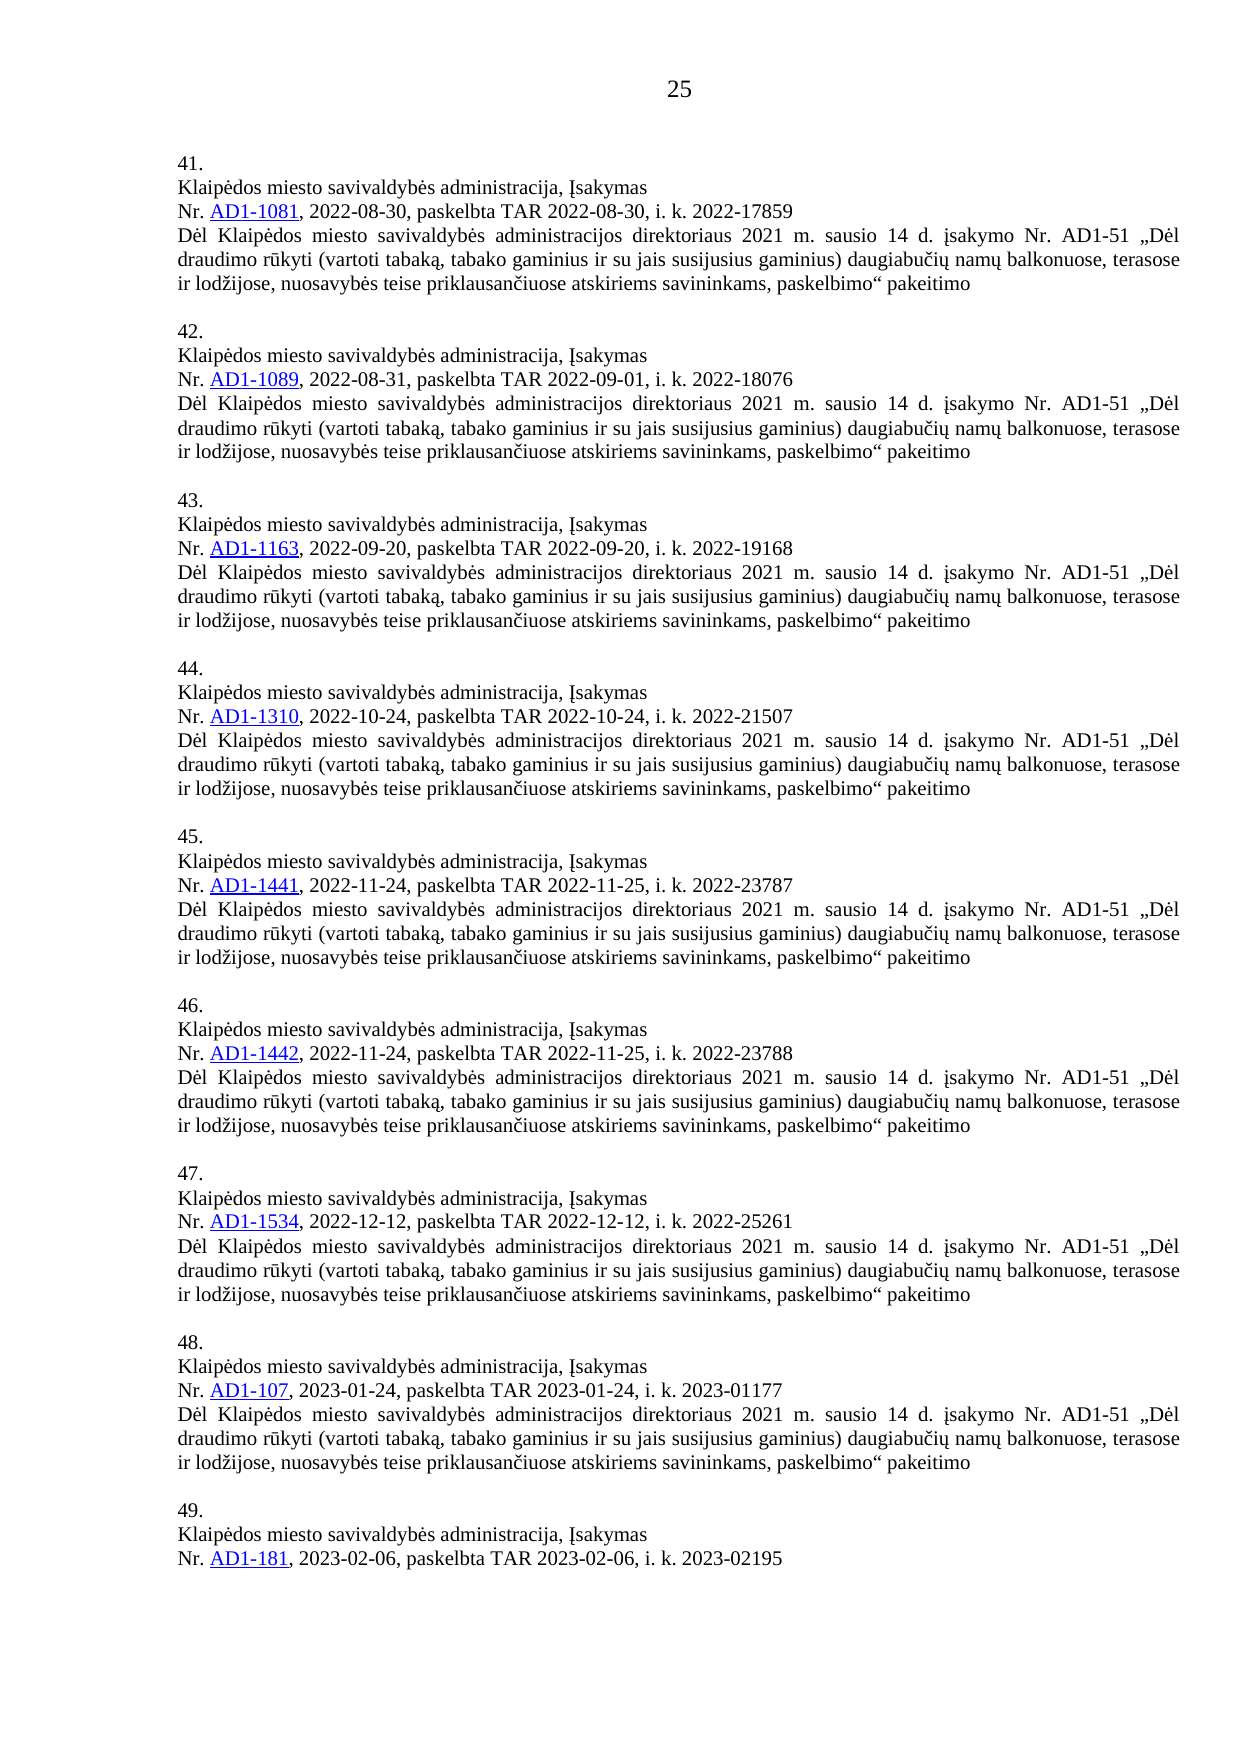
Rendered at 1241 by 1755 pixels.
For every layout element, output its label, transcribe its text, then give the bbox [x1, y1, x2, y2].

text Klaipėdos miesto savivaldybės administracija, Įsakymas [177, 680, 1181, 704]
text Nr. AD1-181, 2023-02-06, paskelbta TAR 2023-02-06, i. k. 2023-02195 [177, 1546, 1181, 1570]
text Klaipėdos miesto savivaldybės administracija, Įsakymas [177, 1354, 1181, 1378]
text Dėl Klaipėdos miesto savivaldybės administracijos direktoriaus 2021 m. sausio 14 d. įsakymo Nr. AD1-51 „Dėl draudimo rūkyti (vartoti tabaką, tabako gaminius ir su jais susijusius gaminius) daugiabučių namų balkonuose, terasose ir lodžijose, nuosavybės teise priklausančiuose atskiriems savininkams, paskelbimo“ pakeitimo [177, 560, 1181, 632]
text Klaipėdos miesto savivaldybės administracija, Įsakymas [177, 1185, 1181, 1209]
text Klaipėdos miesto savivaldybės administracija, Įsakymas [177, 343, 1181, 367]
text Dėl Klaipėdos miesto savivaldybės administracijos direktoriaus 2021 m. sausio 14 d. įsakymo Nr. AD1-51 „Dėl draudimo rūkyti (vartoti tabaką, tabako gaminius ir su jais susijusius gaminius) daugiabučių namų balkonuose, terasose ir lodžijose, nuosavybės teise priklausančiuose atskiriems savininkams, paskelbimo“ pakeitimo [177, 223, 1181, 295]
text 46. [177, 993, 1181, 1017]
text Klaipėdos miesto savivaldybės administracija, Įsakymas [177, 1017, 1181, 1041]
text 43. [177, 488, 1181, 512]
text Dėl Klaipėdos miesto savivaldybės administracijos direktoriaus 2021 m. sausio 14 d. įsakymo Nr. AD1-51 „Dėl draudimo rūkyti (vartoti tabaką, tabako gaminius ir su jais susijusius gaminius) daugiabučių namų balkonuose, terasose ir lodžijose, nuosavybės teise priklausančiuose atskiriems savininkams, paskelbimo“ pakeitimo [177, 728, 1181, 800]
text Dėl Klaipėdos miesto savivaldybės administracijos direktoriaus 2021 m. sausio 14 d. įsakymo Nr. AD1-51 „Dėl draudimo rūkyti (vartoti tabaką, tabako gaminius ir su jais susijusius gaminius) daugiabučių namų balkonuose, terasose ir lodžijose, nuosavybės teise priklausančiuose atskiriems savininkams, paskelbimo“ pakeitimo [177, 391, 1181, 463]
text Klaipėdos miesto savivaldybės administracija, Įsakymas [177, 1522, 1181, 1546]
text 44. [177, 656, 1181, 680]
text 48. [177, 1330, 1181, 1354]
text 47. [177, 1161, 1181, 1185]
text Dėl Klaipėdos miesto savivaldybės administracijos direktoriaus 2021 m. sausio 14 d. įsakymo Nr. AD1-51 „Dėl draudimo rūkyti (vartoti tabaką, tabako gaminius ir su jais susijusius gaminius) daugiabučių namų balkonuose, terasose ir lodžijose, nuosavybės teise priklausančiuose atskiriems savininkams, paskelbimo“ pakeitimo [177, 1065, 1181, 1137]
text Dėl Klaipėdos miesto savivaldybės administracijos direktoriaus 2021 m. sausio 14 d. įsakymo Nr. AD1-51 „Dėl draudimo rūkyti (vartoti tabaką, tabako gaminius ir su jais susijusius gaminius) daugiabučių namų balkonuose, terasose ir lodžijose, nuosavybės teise priklausančiuose atskiriems savininkams, paskelbimo“ pakeitimo [177, 897, 1181, 969]
text 45. [177, 824, 1181, 848]
text Klaipėdos miesto savivaldybės administracija, Įsakymas [177, 512, 1181, 536]
text Klaipėdos miesto savivaldybės administracija, Įsakymas [177, 848, 1181, 873]
text Nr. AD1-1081, 2022-08-30, paskelbta TAR 2022-08-30, i. k. 2022-17859 [177, 199, 1181, 223]
text Nr. AD1-107, 2023-01-24, paskelbta TAR 2023-01-24, i. k. 2023-01177 [177, 1378, 1181, 1402]
text Dėl Klaipėdos miesto savivaldybės administracijos direktoriaus 2021 m. sausio 14 d. įsakymo Nr. AD1-51 „Dėl draudimo rūkyti (vartoti tabaką, tabako gaminius ir su jais susijusius gaminius) daugiabučių namų balkonuose, terasose ir lodžijose, nuosavybės teise priklausančiuose atskiriems savininkams, paskelbimo“ pakeitimo [177, 1402, 1181, 1474]
text Nr. AD1-1310, 2022-10-24, paskelbta TAR 2022-10-24, i. k. 2022-21507 [177, 704, 1181, 728]
text 42. [177, 319, 1181, 343]
text 41. [177, 151, 1181, 175]
text Nr. AD1-1534, 2022-12-12, paskelbta TAR 2022-12-12, i. k. 2022-25261 [177, 1209, 1181, 1233]
text Nr. AD1-1163, 2022-09-20, paskelbta TAR 2022-09-20, i. k. 2022-19168 [177, 536, 1181, 560]
text Dėl Klaipėdos miesto savivaldybės administracijos direktoriaus 2021 m. sausio 14 d. įsakymo Nr. AD1-51 „Dėl draudimo rūkyti (vartoti tabaką, tabako gaminius ir su jais susijusius gaminius) daugiabučių namų balkonuose, terasose ir lodžijose, nuosavybės teise priklausančiuose atskiriems savininkams, paskelbimo“ pakeitimo [177, 1233, 1181, 1306]
text Nr. AD1-1089, 2022-08-31, paskelbta TAR 2022-09-01, i. k. 2022-18076 [177, 367, 1181, 391]
text Nr. AD1-1442, 2022-11-24, paskelbta TAR 2022-11-25, i. k. 2022-23788 [177, 1041, 1181, 1065]
text Klaipėdos miesto savivaldybės administracija, Įsakymas [177, 175, 1181, 199]
text 49. [177, 1498, 1181, 1522]
text Nr. AD1-1441, 2022-11-24, paskelbta TAR 2022-11-25, i. k. 2022-23787 [177, 873, 1181, 897]
